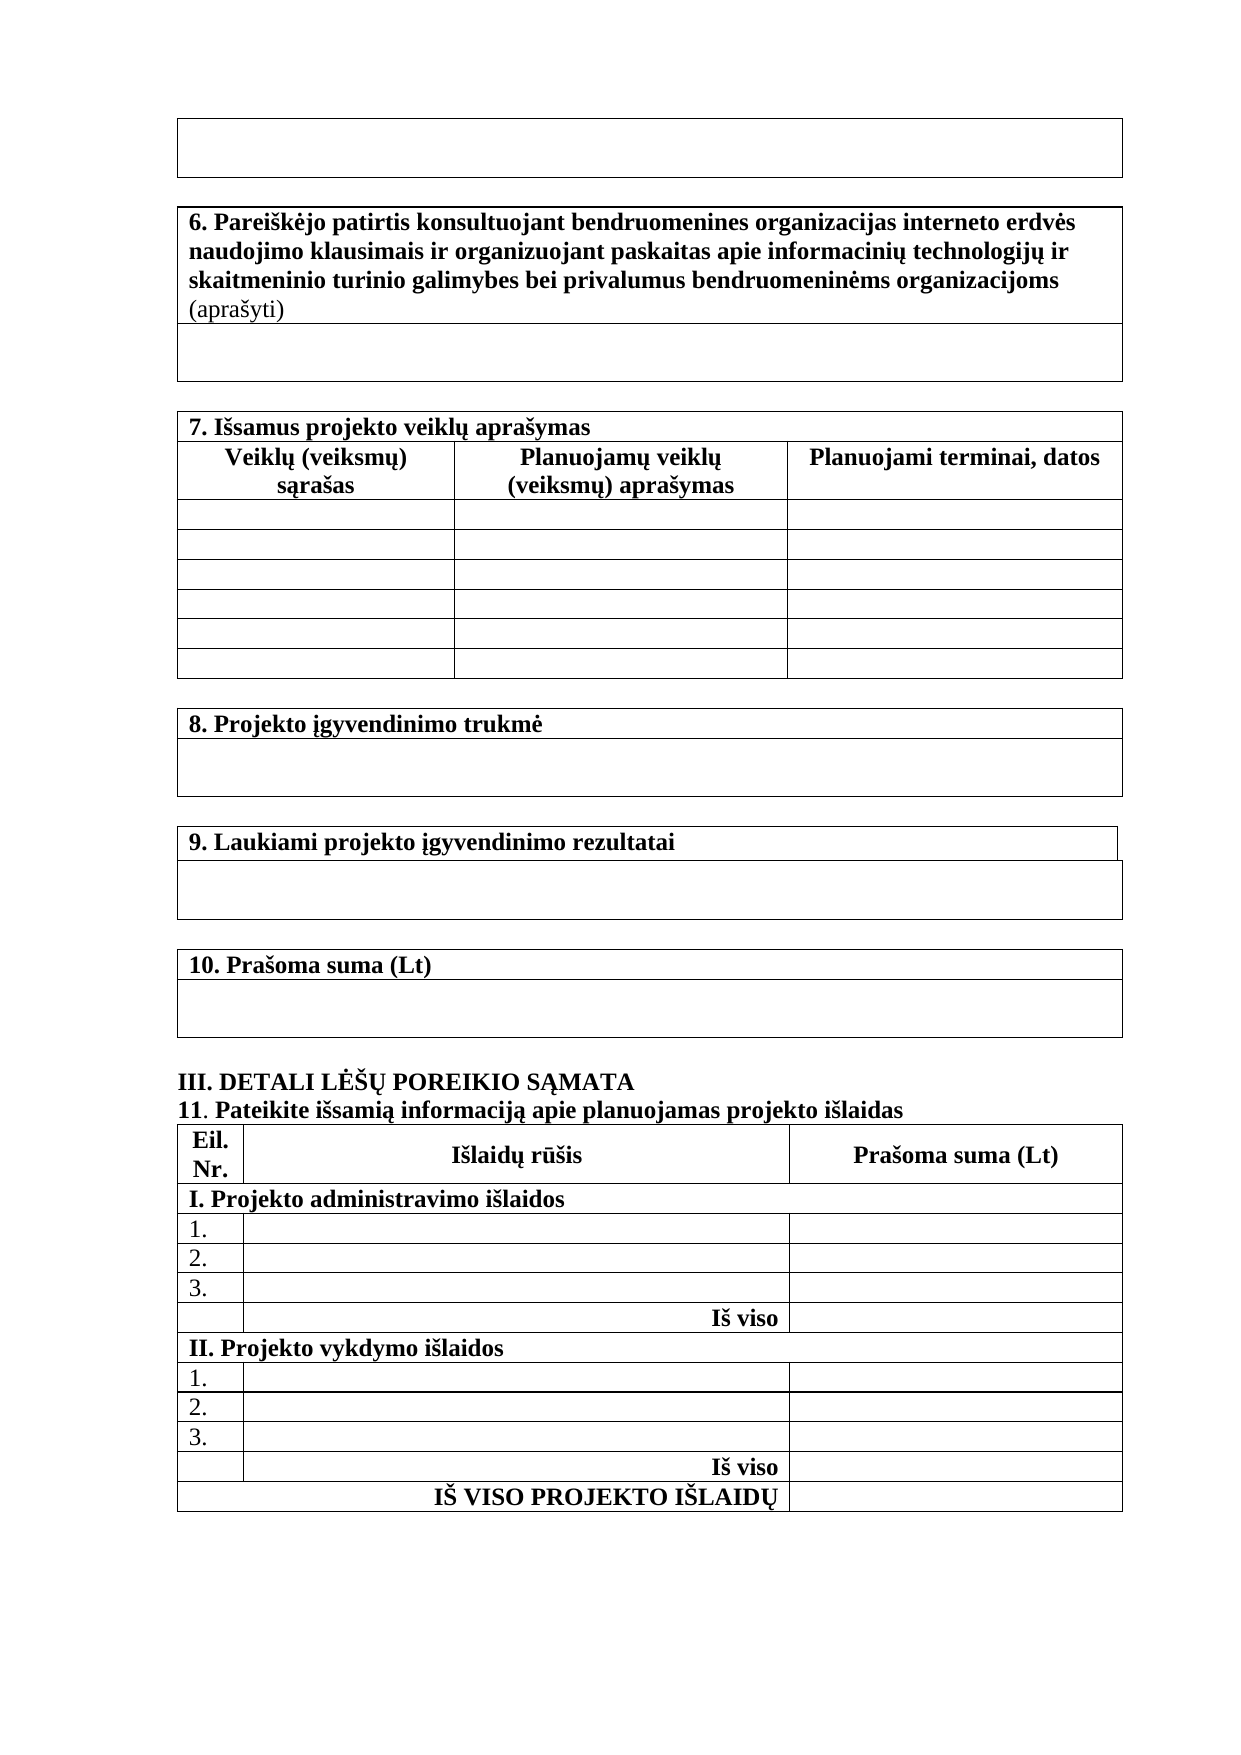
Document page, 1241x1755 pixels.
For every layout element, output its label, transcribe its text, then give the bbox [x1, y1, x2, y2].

table_header Prašoma suma (Lt) [790, 1125, 1122, 1183]
table_cell [788, 619, 1122, 648]
table_cell [244, 1363, 789, 1391]
table_cell [244, 1244, 789, 1272]
table_header 10. Prašoma suma (Lt) [178, 950, 1122, 978]
table_cell [178, 119, 1122, 177]
table_cell Planuojamų veiklų (veiksmų) aprašymas [455, 442, 787, 499]
table_cell [751, 1184, 790, 1213]
table_cell [788, 590, 1122, 618]
table_cell [790, 1214, 1122, 1242]
table_cell [790, 1363, 1122, 1391]
table_cell [790, 1244, 1122, 1272]
table_cell [751, 1333, 790, 1362]
table_cell [788, 649, 1122, 678]
table_cell [178, 1303, 243, 1332]
table_cell [178, 530, 454, 559]
table_cell [455, 590, 787, 618]
table_header [1118, 826, 1122, 860]
table_cell 2. [178, 1393, 243, 1421]
table_cell [455, 649, 787, 678]
table_cell 1. [178, 1214, 243, 1242]
table_cell 2. [178, 1244, 243, 1272]
table_cell [790, 1303, 1122, 1332]
table_cell [178, 980, 1122, 1037]
table_cell 1. [178, 1363, 243, 1391]
table_cell I. Projekto administravimo išlaidos [178, 1184, 751, 1213]
table_cell Iš viso [244, 1303, 789, 1332]
table_cell [790, 1482, 1122, 1511]
table_header 6. Pareiškėjo patirtis konsultuojant bendruomenines organizacijas interneto erdvės naudojimo klausimais ir organizuojant paskaitas apie informacinių technologijų ir skaitmeninio turinio galimybes bei privalumus bendruomeninėms organizacijoms (aprašyti) [178, 208, 1122, 322]
table_cell [178, 649, 454, 678]
table_cell [178, 1482, 243, 1511]
table_cell [178, 861, 1122, 919]
text 11. Pateikite išsamią informaciją apie planuojamas projekto išlaidas [177, 1096, 1122, 1124]
table_cell [244, 1393, 789, 1421]
table_cell [788, 530, 1122, 559]
table_cell [790, 1452, 1122, 1481]
table_cell 3. [178, 1422, 243, 1451]
table_cell [178, 1452, 243, 1481]
table_cell [178, 500, 454, 529]
table_cell II. Projekto vykdymo išlaidos [178, 1333, 751, 1362]
table_cell [244, 1214, 789, 1242]
table_header 8. Projekto įgyvendinimo trukmė [178, 709, 1122, 737]
table_cell [455, 560, 787, 588]
table_header Eil. Nr. [178, 1125, 243, 1183]
table_cell [790, 1273, 1122, 1302]
table_cell [790, 1333, 1122, 1362]
table_cell Iš viso [244, 1452, 789, 1481]
table_cell Veiklų (veiksmų) sąrašas [178, 442, 454, 499]
table_cell [455, 500, 787, 529]
text III. DETALI LĖŠŲ POREIKIO SĄMATA [177, 1067, 1122, 1096]
table_cell Planuojami terminai, datos [788, 442, 1122, 499]
table_cell [790, 1184, 1122, 1213]
table_cell [178, 739, 1122, 796]
table_cell [455, 530, 787, 559]
table_cell [178, 324, 1122, 381]
table_cell [178, 619, 454, 648]
table_header 9. Laukiami projekto įgyvendinimo rezultatai [178, 827, 1117, 860]
table_header Išlaidų rūšis [244, 1125, 789, 1183]
table_cell [788, 560, 1122, 588]
table_cell [244, 1422, 789, 1451]
table_cell [244, 1273, 789, 1302]
table_cell 3. [178, 1273, 243, 1302]
table_cell [178, 590, 454, 618]
table_cell [178, 560, 454, 588]
table_cell IŠ VISO PROJEKTO IŠLAIDŲ [244, 1482, 789, 1511]
table_header 7. Išsamus projekto veiklų aprašymas [178, 412, 1122, 441]
table_cell [790, 1422, 1122, 1451]
table_cell [788, 500, 1122, 529]
table_cell [455, 619, 787, 648]
table_cell [790, 1393, 1122, 1421]
